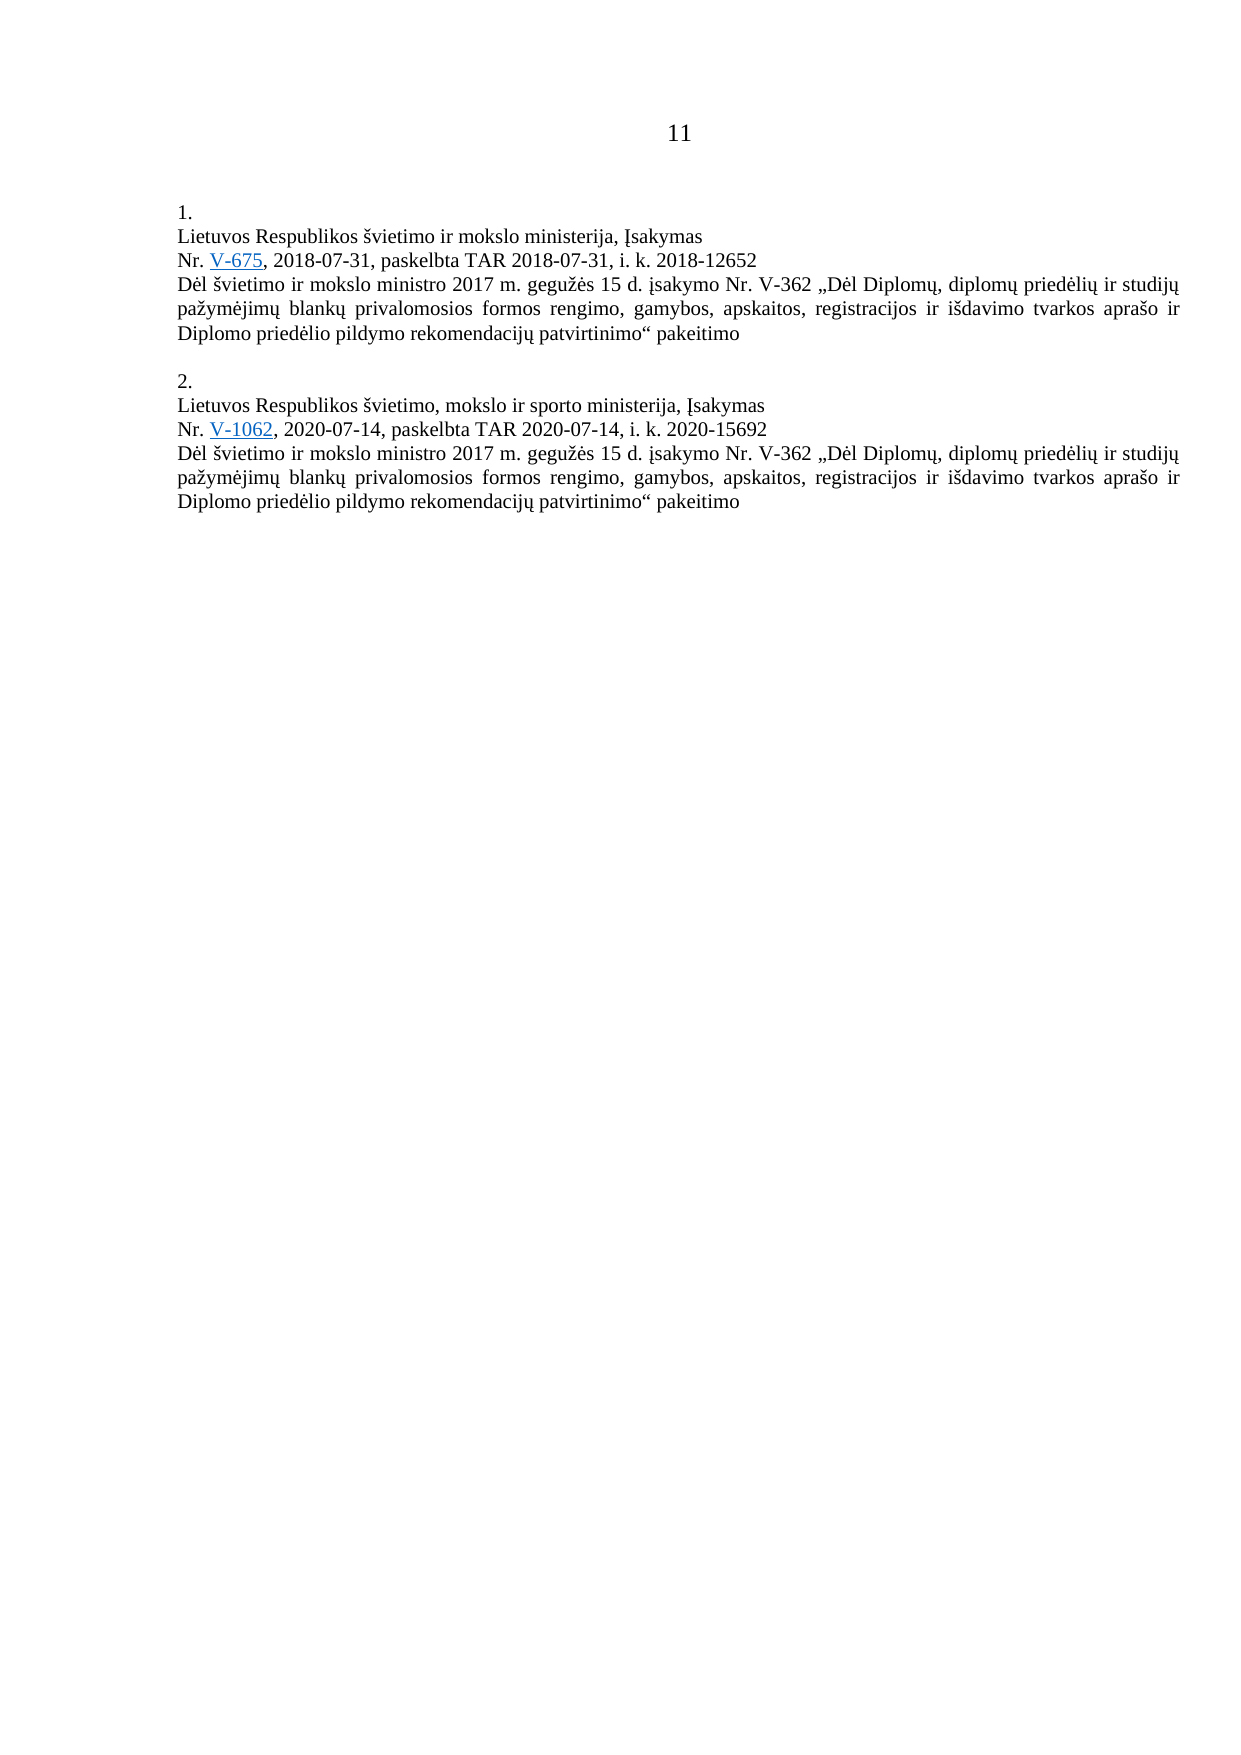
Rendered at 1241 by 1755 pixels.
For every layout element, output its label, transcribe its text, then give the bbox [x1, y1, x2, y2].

text Lietuvos Respublikos švietimo, mokslo ir sporto ministerija, Įsakymas [177, 393, 1182, 417]
text Nr. V-675, 2018-07-31, paskelbta TAR 2018-07-31, i. k. 2018-12652 [177, 248, 1182, 272]
text Dėl švietimo ir mokslo ministro 2017 m. gegužės 15 d. įsakymo Nr. V-362 „Dėl Diplomų, diplomų priedėlių ir studijų pažymėjimų blankų privalomosios formos rengimo, gamybos, apskaitos, registracijos ir išdavimo tvarkos aprašo ir Diplomo priedėlio pildymo rekomendacijų patvirtinimo“ pakeitimo [177, 272, 1182, 344]
text Nr. V-1062, 2020-07-14, paskelbta TAR 2020-07-14, i. k. 2020-15692 [177, 417, 1182, 441]
text 2. [177, 368, 1182, 393]
text Dėl švietimo ir mokslo ministro 2017 m. gegužės 15 d. įsakymo Nr. V-362 „Dėl Diplomų, diplomų priedėlių ir studijų pažymėjimų blankų privalomosios formos rengimo, gamybos, apskaitos, registracijos ir išdavimo tvarkos aprašo ir Diplomo priedėlio pildymo rekomendacijų patvirtinimo“ pakeitimo [177, 441, 1182, 513]
text Lietuvos Respublikos švietimo ir mokslo ministerija, Įsakymas [177, 224, 1182, 248]
text 1. [177, 200, 1182, 224]
